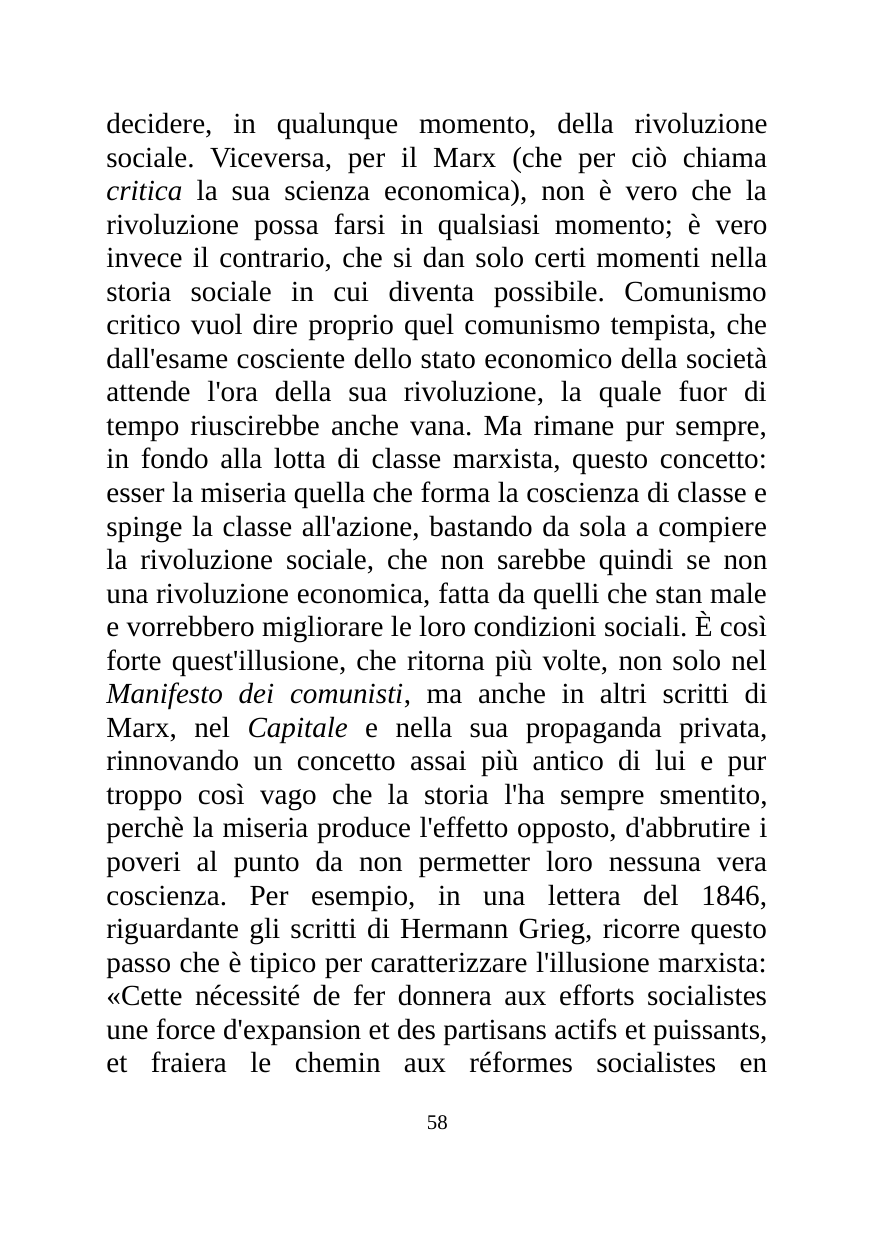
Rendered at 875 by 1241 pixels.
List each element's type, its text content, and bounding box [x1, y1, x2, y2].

text decidere, in qualunque momento, della rivoluzione sociale. Viceversa, per il Marx (che per ciò chiama critica la sua scienza economica), non è vero che la rivoluzione possa farsi in qualsiasi momento; è vero invece il contrario, che si dan solo certi momenti nella storia sociale in cui diventa possibile. Comunismo critico vuol dire proprio quel comunismo tempista, che dall'esame cosciente dello stato economico della società attende l'ora della sua rivoluzione, la quale fuor di tempo riuscirebbe anche vana. Ma rimane pur sempre, in fondo alla lotta di classe marxista, questo concetto: esser la miseria quella che forma la coscienza di classe e spinge la classe all'azione, bastando da sola a compiere la rivoluzione sociale, che non sarebbe quindi se non una rivoluzione economica, fatta da quelli che stan male e vorrebbero migliorare le loro condizioni sociali. È così forte quest'illusione, che ritorna più volte, non solo nel Manifesto dei comunisti, ma anche in altri scritti di Marx, nel Capitale e nella sua propaganda privata, rinnovando un concetto assai più antico di lui e pur troppo così vago che la storia l'ha sempre smentito, perchè la miseria produce l'effetto opposto, d'abbrutire i poveri al punto da non permetter loro nessuna vera coscienza. Per esempio, in una lettera del 1846, riguardante gli scritti di Hermann Grieg, ricorre questo passo che è tipico per caratterizzare l'illusione marxista: «Cette nécessité de fer donnera aux efforts socialistes une force d'expansion et des partisans actifs et puissants, et fraiera le chemin aux réformes socialistes en [106, 106, 768, 1079]
